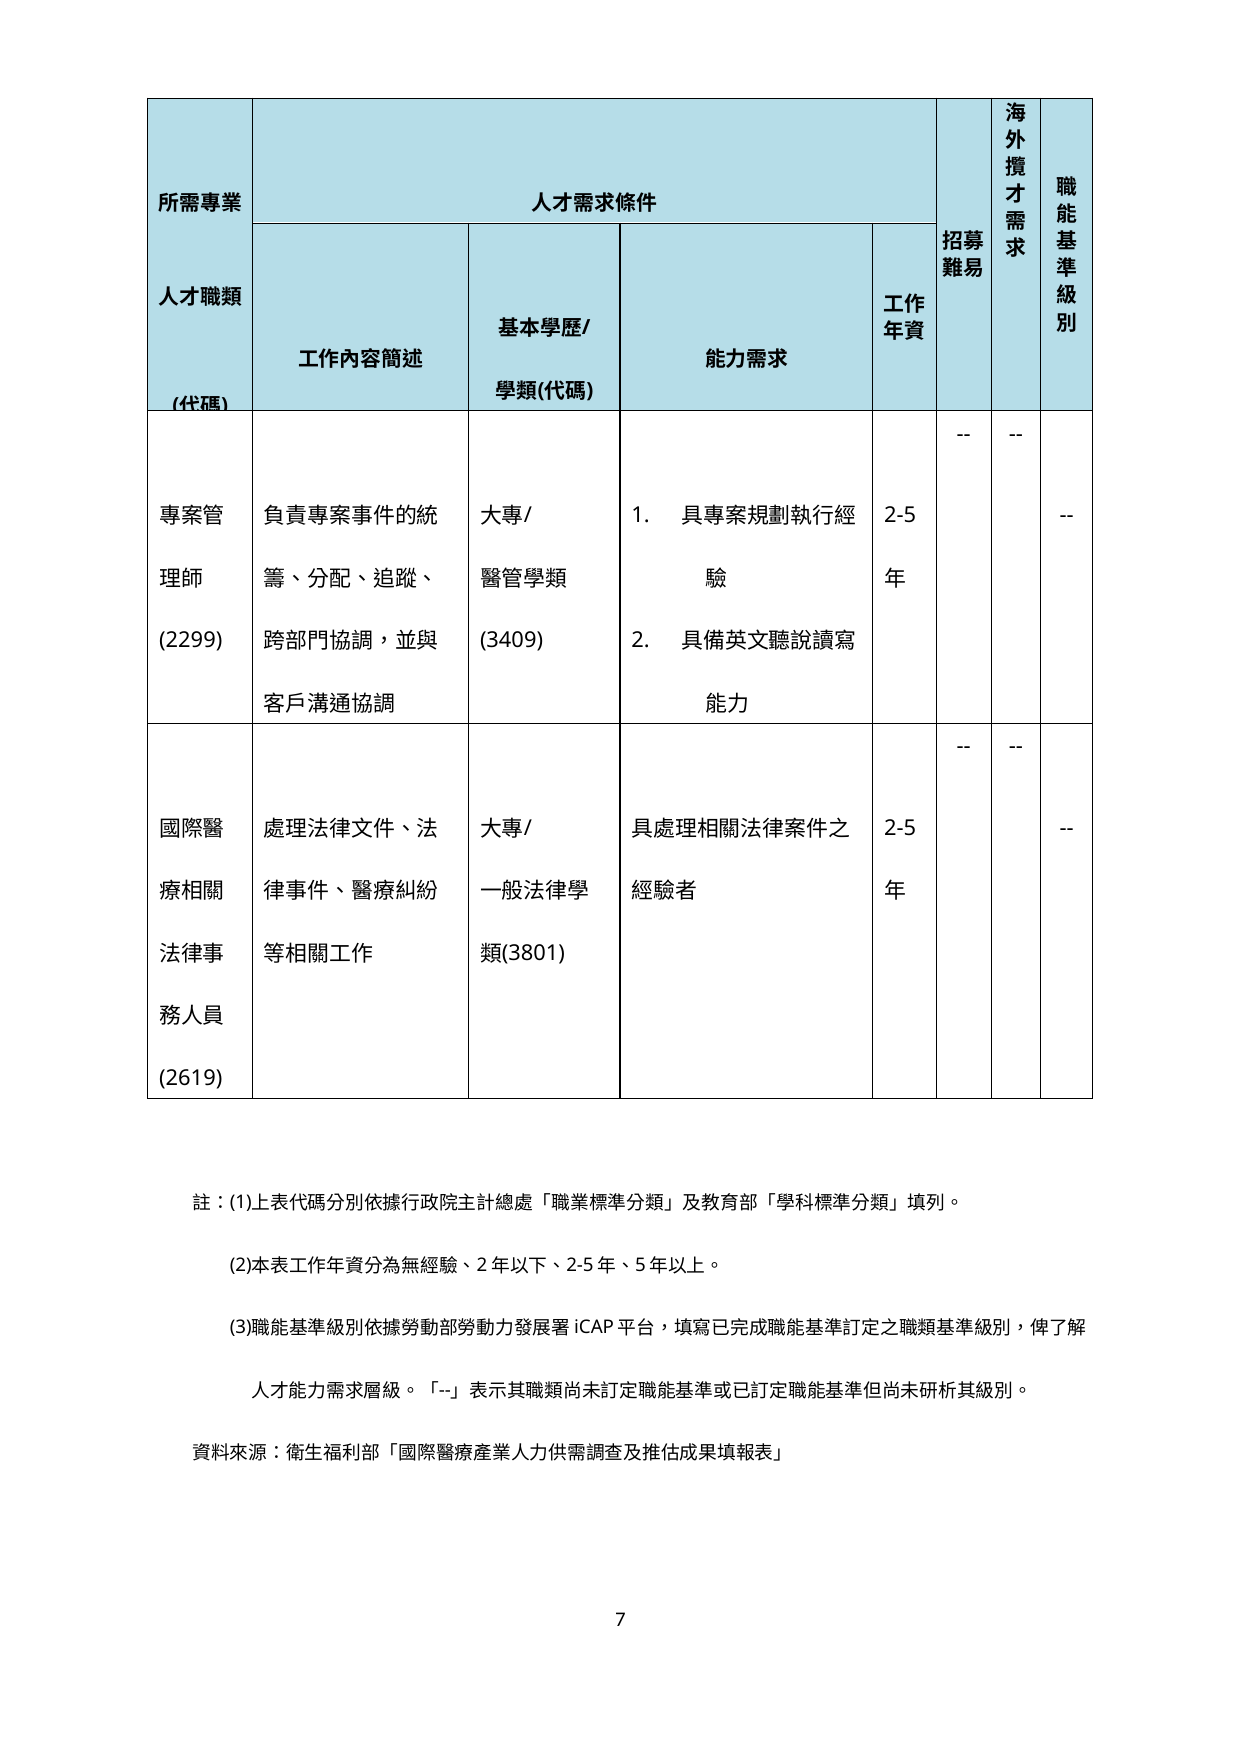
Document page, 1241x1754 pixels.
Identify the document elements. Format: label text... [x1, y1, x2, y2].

text (2)本表工作年資分為無經驗、2年以下、2-5年、5年以上。 [148, 1222, 1092, 1285]
table_cell 基本學歷/ 學類(代碼) [469, 224, 619, 410]
table_cell 大專/ 一般法律學類(3801) [469, 724, 619, 1097]
table_header 海外攬才需求 [992, 99, 1040, 410]
table_header 所需專業 人才職類 (代碼) [148, 99, 252, 410]
table_cell -- [992, 411, 1040, 722]
text 註：(1)上表代碼分別依據行政院主計總處「職業標準分類」及教育部「學科標準分類」填列。 [148, 1160, 1092, 1222]
table_cell 負責專案事件的統籌、分配、追蹤、跨部門協調，並與客戶溝通協調 [253, 411, 468, 722]
table_cell -- [937, 724, 991, 1097]
table_header 人才需求條件 [253, 99, 936, 222]
table_cell 具專案規劃執行經驗 具備英文聽說讀寫能力 [621, 411, 872, 722]
table_header 招募難易 [937, 99, 991, 410]
table_cell -- [937, 411, 991, 722]
table_cell -- [992, 724, 1040, 1097]
table_cell 2-5年 [873, 411, 936, 722]
table_cell 處理法律文件、法律事件、醫療糾紛等相關工作 [253, 724, 468, 1097]
table_cell 工作內容簡述 [253, 224, 468, 410]
table_cell 2-5年 [873, 724, 936, 1097]
table_header 職能基準級別 [1041, 99, 1092, 410]
table_cell 能力需求 [621, 224, 872, 410]
table_cell 國際醫療相關法律事務人員 (2619) [148, 724, 252, 1097]
text (3)職能基準級別依據勞動部勞動力發展署iCAP平台，填寫已完成職能基準訂定之職類基準級別，俾了解人才能力需求層級。「--」表示其職類尚未訂定職能基準或已訂定職能基準但尚未研析其級別。 [192, 1285, 1092, 1410]
table_cell 工作 年資 [873, 224, 936, 410]
text 資料來源：衛生福利部「國際醫療產業人力供需調查及推估成果填報表」 [148, 1410, 1092, 1472]
table_cell 專案管理師(2299) [148, 411, 252, 722]
table_cell 具處理相關法律案件之經驗者 [621, 724, 872, 1097]
table_cell 大專/ 醫管學類(3409) [469, 411, 619, 722]
table_cell -- [1041, 724, 1092, 1097]
table_cell -- [1041, 411, 1092, 722]
